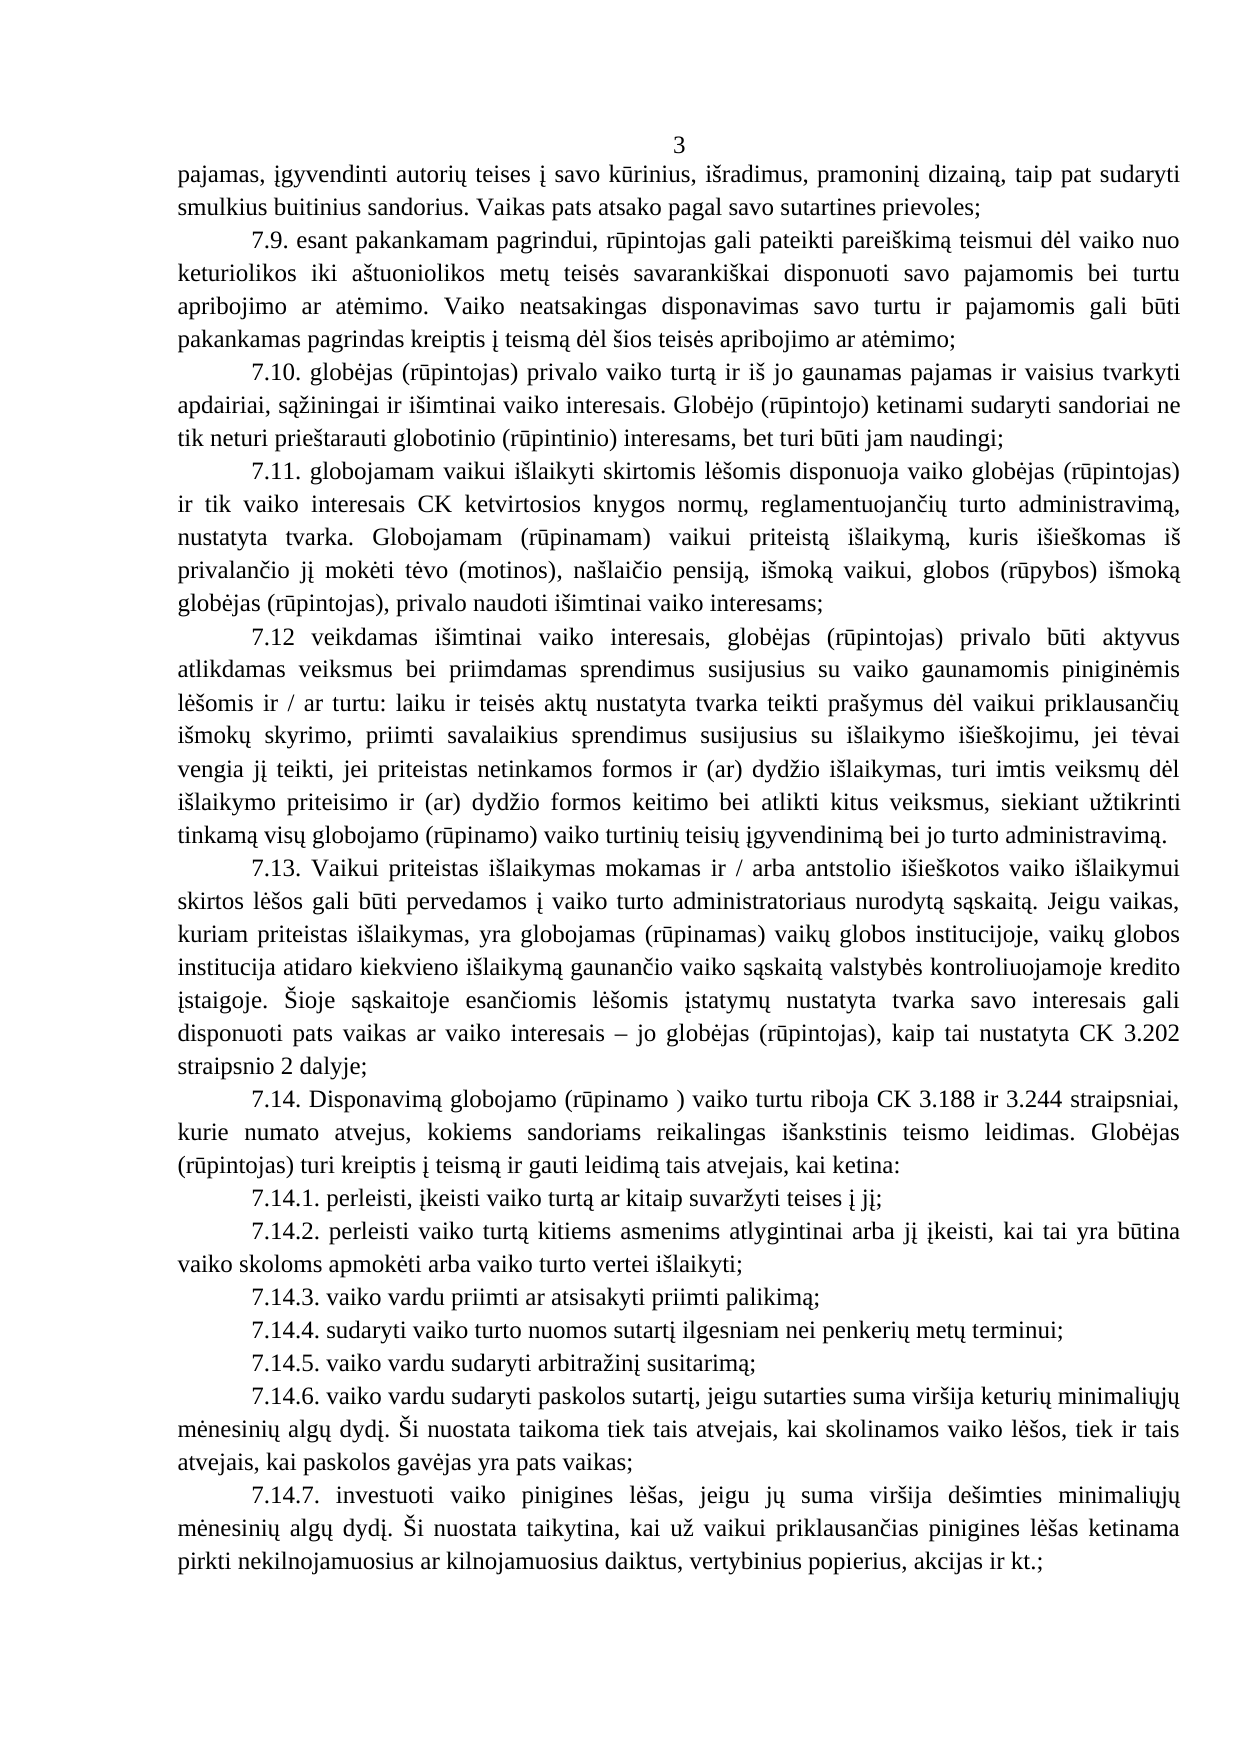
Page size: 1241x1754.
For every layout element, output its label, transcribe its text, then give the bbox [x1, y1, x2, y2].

text 7.12 veikdamas išimtinai vaiko interesais, globėjas (rūpintojas) privalo būti aktyvus atlikdamas veiksmus bei priimdamas sprendimus susijusius su vaiko gaunamomis piniginėmis lėšomis ir / ar turtu: laiku ir teisės aktų nustatyta tvarka teikti prašymus dėl vaikui priklausančių išmokų skyrimo, priimti savalaikius sprendimus susijusius su išlaikymo išieškojimu, jei tėvai vengia jį teikti, jei priteistas netinkamos formos ir (ar) dydžio išlaikymas, turi imtis veiksmų dėl išlaikymo priteisimo ir (ar) dydžio formos keitimo bei atlikti kitus veiksmus, siekiant užtikrinti tinkamą visų globojamo (rūpinamo) vaiko turtinių teisių įgyvendinimą bei jo turto administravimą. [177, 622, 1181, 848]
text 7.14.3. vaiko vardu priimti ar atsisakyti priimti palikimą; [177, 1282, 1181, 1311]
text 7.10. globėjas (rūpintojas) privalo vaiko turtą ir iš jo gaunamas pajamas ir vaisius tvarkyti apdairiai, sąžiningai ir išimtinai vaiko interesais. Globėjo (rūpintojo) ketinami sudaryti sandoriai ne tik neturi prieštarauti globotinio (rūpintinio) interesams, bet turi būti jam naudingi; [177, 357, 1181, 452]
text 7.13. Vaikui priteistas išlaikymas mokamas ir / arba antstolio išieškotos vaiko išlaikymui skirtos lėšos gali būti pervedamos į vaiko turto administratoriaus nurodytą sąskaitą. Jeigu vaikas, kuriam priteistas išlaikymas, yra globojamas (rūpinamas) vaikų globos institucijoje, vaikų globos institucija atidaro kiekvieno išlaikymą gaunančio vaiko sąskaitą valstybės kontroliuojamoje kredito įstaigoje. Šioje sąskaitoje esančiomis lėšomis įstatymų nustatyta tvarka savo interesais gali disponuoti pats vaikas ar vaiko interesais – jo globėjas (rūpintojas), kaip tai nustatyta CK 3.202 straipsnio 2 dalyje; [177, 853, 1181, 1079]
text 7.14.4. sudaryti vaiko turto nuomos sutartį ilgesniam nei penkerių metų terminui; [177, 1315, 1181, 1344]
text 7.14.6. vaiko vardu sudaryti paskolos sutartį, jeigu sutarties suma viršija keturių minimaliųjų mėnesinių algų dydį. Ši nuostata taikoma tiek tais atvejais, kai skolinamos vaiko lėšos, tiek ir tais atvejais, kai paskolos gavėjas yra pats vaikas; [177, 1381, 1181, 1476]
text 7.14.1. perleisti, įkeisti vaiko turtą ar kitaip suvaržyti teises į jį; [177, 1183, 1181, 1212]
text 7.14. Disponavimą globojamo (rūpinamo ) vaiko turtu riboja CK 3.188 ir 3.244 straipsniai, kurie numato atvejus, kokiems sandoriams reikalingas išankstinis teismo leidimas. Globėjas (rūpintojas) turi kreiptis į teismą ir gauti leidimą tais atvejais, kai ketina: [177, 1084, 1181, 1179]
text pajamas, įgyvendinti autorių teises į savo kūrinius, išradimus, pramoninį dizainą, taip pat sudaryti smulkius buitinius sandorius. Vaikas pats atsako pagal savo sutartines prievoles; [177, 159, 1181, 221]
text 7.11. globojamam vaikui išlaikyti skirtomis lėšomis disponuoja vaiko globėjas (rūpintojas) ir tik vaiko interesais CK ketvirtosios knygos normų, reglamentuojančių turto administravimą, nustatyta tvarka. Globojamam (rūpinamam) vaikui priteistą išlaikymą, kuris išieškomas iš privalančio jį mokėti tėvo (motinos), našlaičio pensiją, išmoką vaikui, globos (rūpybos) išmoką globėjas (rūpintojas), privalo naudoti išimtinai vaiko interesams; [177, 456, 1181, 617]
text 7.9. esant pakankamam pagrindui, rūpintojas gali pateikti pareiškimą teismui dėl vaiko nuo keturiolikos iki aštuoniolikos metų teisės savarankiškai disponuoti savo pajamomis bei turtu apribojimo ar atėmimo. Vaiko neatsakingas disponavimas savo turtu ir pajamomis gali būti pakankamas pagrindas kreiptis į teismą dėl šios teisės apribojimo ar atėmimo; [177, 225, 1181, 353]
text 7.14.7. investuoti vaiko pinigines lėšas, jeigu jų suma viršija dešimties minimaliųjų mėnesinių algų dydį. Ši nuostata taikytina, kai už vaikui priklausančias pinigines lėšas ketinama pirkti nekilnojamuosius ar kilnojamuosius daiktus, vertybinius popierius, akcijas ir kt.; [177, 1480, 1181, 1575]
text 7.14.5. vaiko vardu sudaryti arbitražinį susitarimą; [177, 1348, 1181, 1377]
text 7.14.2. perleisti vaiko turtą kitiems asmenims atlygintinai arba jį įkeisti, kai tai yra būtina vaiko skoloms apmokėti arba vaiko turto vertei išlaikyti; [177, 1216, 1181, 1278]
